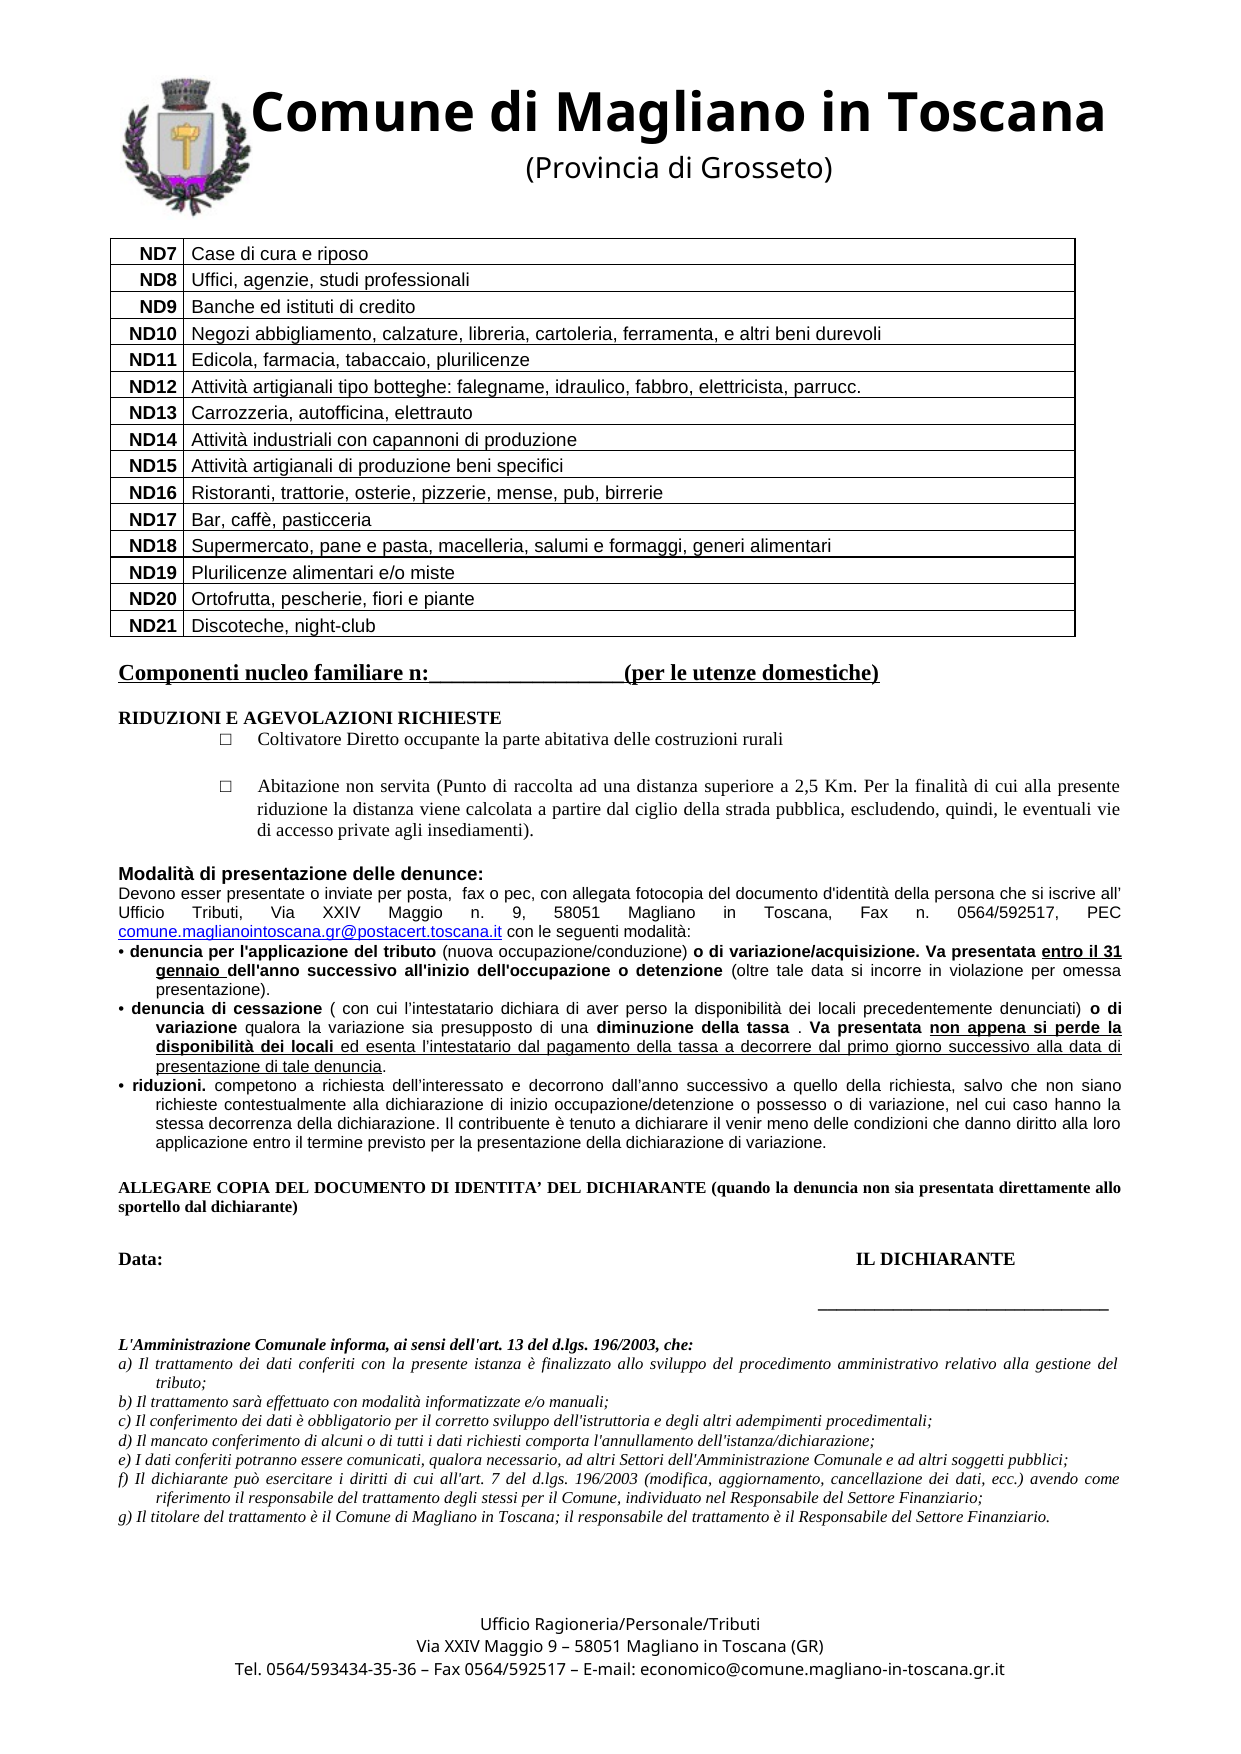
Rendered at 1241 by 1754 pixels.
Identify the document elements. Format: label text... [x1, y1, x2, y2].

table_cell ND14 [111, 425, 183, 450]
text _______________________________ [118, 1291, 1108, 1313]
table_cell Plurilicenze alimentari e/o miste [184, 558, 1074, 583]
list Coltivatore Diretto occupante la parte abitativa delle costruzioni rurali [220, 728, 1122, 751]
text Data: IL DICHIARANTE [118, 1248, 1020, 1270]
table_cell ND19 [111, 558, 183, 583]
table_cell Bar, caffè, pasticceria [184, 504, 1074, 530]
text c) Il conferimento dei dati è obbligatorio per il corretto sviluppo dell'istruttoria e degli altri adempimenti procedimentali; [118, 1411, 1122, 1430]
text • denuncia di cessazione ( con cui l’intestatario dichiara di aver perso la disponibilità dei locali precedentemente denunciati) o di variazione qualora la variazione sia presupposto di una diminuzione della tassa . Va presentata non appena si perde la disponibilità dei locali ed esenta l’intestatario dal pagamento della tassa a decorrere dal primo giorno successivo alla data di presentazione di tale denuncia. [118, 999, 1122, 1076]
table_cell ND8 [111, 265, 183, 291]
table_cell ND11 [111, 345, 183, 371]
text • riduzioni. competono a richiesta dell’interessato e decorrono dall’anno successivo a quello della richiesta, salvo che non siano richieste contestualmente alla dichiarazione di inizio occupazione/detenzione o possesso o di variazione, nel cui caso hanno la stessa decorrenza della dichiarazione. Il contribuente è tenuto a dichiarare il venir meno delle condizioni che danno diritto alla loro applicazione entro il termine previsto per la presentazione della dichiarazione di variazione. [118, 1076, 1122, 1152]
table_cell ND13 [111, 398, 183, 424]
table_cell ND9 [111, 292, 183, 317]
table_cell Attività artigianali di produzione beni specifici [184, 451, 1074, 477]
text • denuncia per l'applicazione del tributo (nuova occupazione/conduzione) o di variazione/acquisizione. Va presentata entro il 31 gennaio dell'anno successivo all'inizio dell'occupazione o detenzione (oltre tale data si incorre in violazione per omessa presentazione). [118, 941, 1122, 999]
table_cell Edicola, farmacia, tabaccaio, plurilicenze [184, 345, 1074, 371]
table_cell ND7 [111, 239, 183, 264]
table_cell Negozi abbigliamento, calzature, libreria, cartoleria, ferramenta, e altri beni durevoli [184, 319, 1074, 344]
text b) Il trattamento sarà effettuato con modalità informatizzate e/o manuali; [118, 1392, 1122, 1411]
text f) Il dichiarante può esercitare i diritti di cui all'art. 7 del d.lgs. 196/2003 (modifica, aggiornamento, cancellazione dei dati, ecc.) avendo come riferimento il responsabile del trattamento degli stessi per il Comune, individuato nel Responsabile del Settore Finanziario; [118, 1469, 1122, 1507]
table_cell Uffici, agenzie, studi professionali [184, 265, 1074, 291]
table_cell Supermercato, pane e pasta, macelleria, salumi e formaggi, generi alimentari [184, 531, 1074, 556]
table_cell Ristoranti, trattorie, osterie, pizzerie, mense, pub, birrerie [184, 478, 1074, 503]
text Componenti nucleo familiare n:_________________(per le utenze domestiche) [118, 659, 1122, 685]
text d) Il mancato conferimento di alcuni o di tutti i dati richiesti comporta l'annullamento dell'istanza/dichiarazione; [118, 1430, 1122, 1449]
table_cell ND15 [111, 451, 183, 477]
table_cell Case di cura e riposo [184, 239, 1074, 264]
text Devono esser presentate o inviate per posta, fax o pec, con allegata fotocopia del documento d'identità della persona che si iscrive all’ Ufficio Tributi, Via XXIV Maggio n. 9, 58051 Magliano in Toscana, Fax n. 0564/592517, PEC comune.maglianointoscana.gr@postacert.toscana.it con le seguenti modalità: [118, 884, 1122, 941]
table_cell Attività industriali con capannoni di produzione [184, 425, 1074, 450]
table_cell ND10 [111, 319, 183, 344]
table_cell Banche ed istituti di credito [184, 292, 1074, 317]
table_cell Attività artigianali tipo botteghe: falegname, idraulico, fabbro, elettricista, parrucc. [184, 372, 1074, 397]
picture [119, 75, 253, 220]
text Modalità di presentazione delle denunce: [118, 862, 1122, 884]
text e) I dati conferiti potranno essere comunicati, qualora necessario, ad altri Settori dell'Amministrazione Comunale e ad altri soggetti pubblici; [118, 1449, 1122, 1469]
list Abitazione non servita (Punto di raccolta ad una distanza superiore a 2,5 Km. Per la finalità di cui alla presente riduzione la distanza viene calcolata a partire dal ciglio della strada pubblica, escludendo, quindi, le eventuali vie di accesso private agli insediamenti). [220, 774, 1122, 841]
table_cell ND20 [111, 584, 183, 609]
table_cell Ortofrutta, pescherie, fiori e piante [184, 584, 1074, 609]
text RIDUZIONI E AGEVOLAZIONI RICHIESTE [118, 707, 1122, 728]
table_cell ND18 [111, 531, 183, 556]
text ALLEGARE COPIA DEL DOCUMENTO DI IDENTITA’ DEL DICHIARANTE (quando la denuncia non sia presentata direttamente allo sportello dal dichiarante) [118, 1178, 1122, 1216]
table_cell ND21 [111, 611, 183, 636]
text a) Il trattamento dei dati conferiti con la presente istanza è finalizzato allo sviluppo del procedimento amministrativo relativo alla gestione del tributo; [118, 1354, 1122, 1392]
text g) Il titolare del trattamento è il Comune di Magliano in Toscana; il responsabile del trattamento è il Responsabile del Settore Finanziario. [118, 1507, 1122, 1526]
table_cell ND17 [111, 504, 183, 530]
text L'Amministrazione Comunale informa, ai sensi dell'art. 13 del d.lgs. 196/2003, che: [118, 1334, 1122, 1354]
table_cell ND16 [111, 478, 183, 503]
table_cell ND12 [111, 372, 183, 397]
table_cell Discoteche, night-club [184, 611, 1074, 636]
table_cell Carrozzeria, autofficina, elettrauto [184, 398, 1074, 424]
